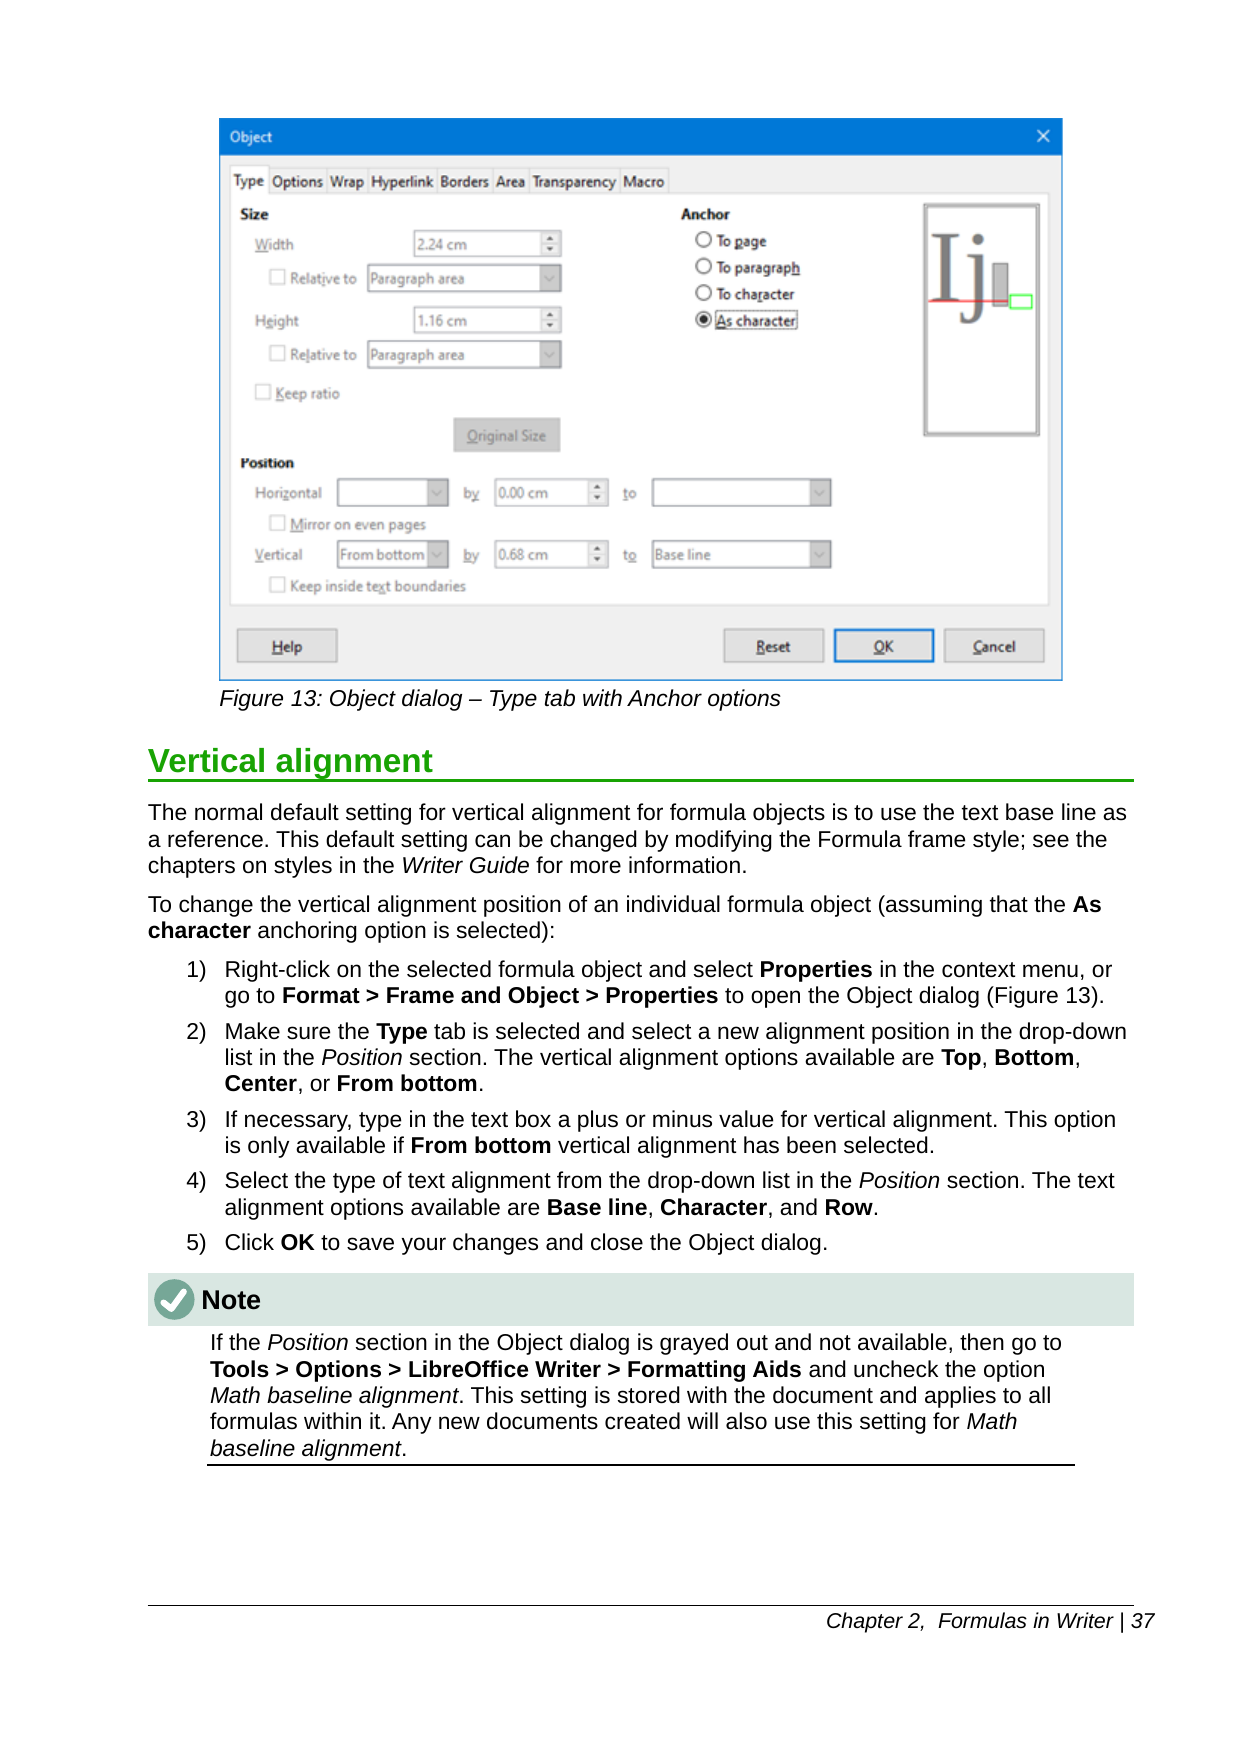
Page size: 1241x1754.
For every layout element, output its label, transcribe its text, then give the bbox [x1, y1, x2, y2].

picture [219, 118, 1063, 681]
list Make sure the Type tab is selected and select a new alignment position in the drop-down list in the Position section. The vertical alignment options available are Top, Bottom, Center, or From bottom. [207, 1018, 1134, 1097]
text To change the vertical alignment position of an individual formula object (assuming that the As character anchoring option is selected): [148, 891, 1134, 943]
list Click OK to save your changes and close the Object dialog. [207, 1229, 1134, 1255]
list If necessary, type in the text box a plus or minus value for vertical alignment. This option is only available if From bottom vertical alignment has been selected. [207, 1106, 1134, 1158]
text Figure 13: Object dialog – Type tab with Anchor options [219, 681, 1062, 712]
list Right-click on the selected formula object and select Properties in the context menu, or go to Format > Frame and Object > Properties to open the Object dialog (Figure 13). [207, 956, 1134, 1009]
text The normal default setting for vertical alignment for formula objects is to use the text base line as a reference. This default setting can be changed by modifying the Formula frame style; see the chapters on styles in the Writer Guide for more information. [148, 799, 1134, 878]
subtitle Note [148, 1273, 1134, 1326]
list Select the type of text alignment from the drop-down list in the Position section. The text alignment options available are Base line, Character, and Row. [207, 1167, 1134, 1220]
subtitle Vertical alignment [148, 741, 1134, 779]
text If the Position section in the Object dialog is grayed out and not available, then go to Tools > Options > LibreOffice Writer > Formatting Aids and uncheck the option Math baseline alignment. This setting is stored with the document and applies to all formulas within it. Any new documents created will also use this setting for Math baseline alignment. [207, 1326, 1075, 1464]
